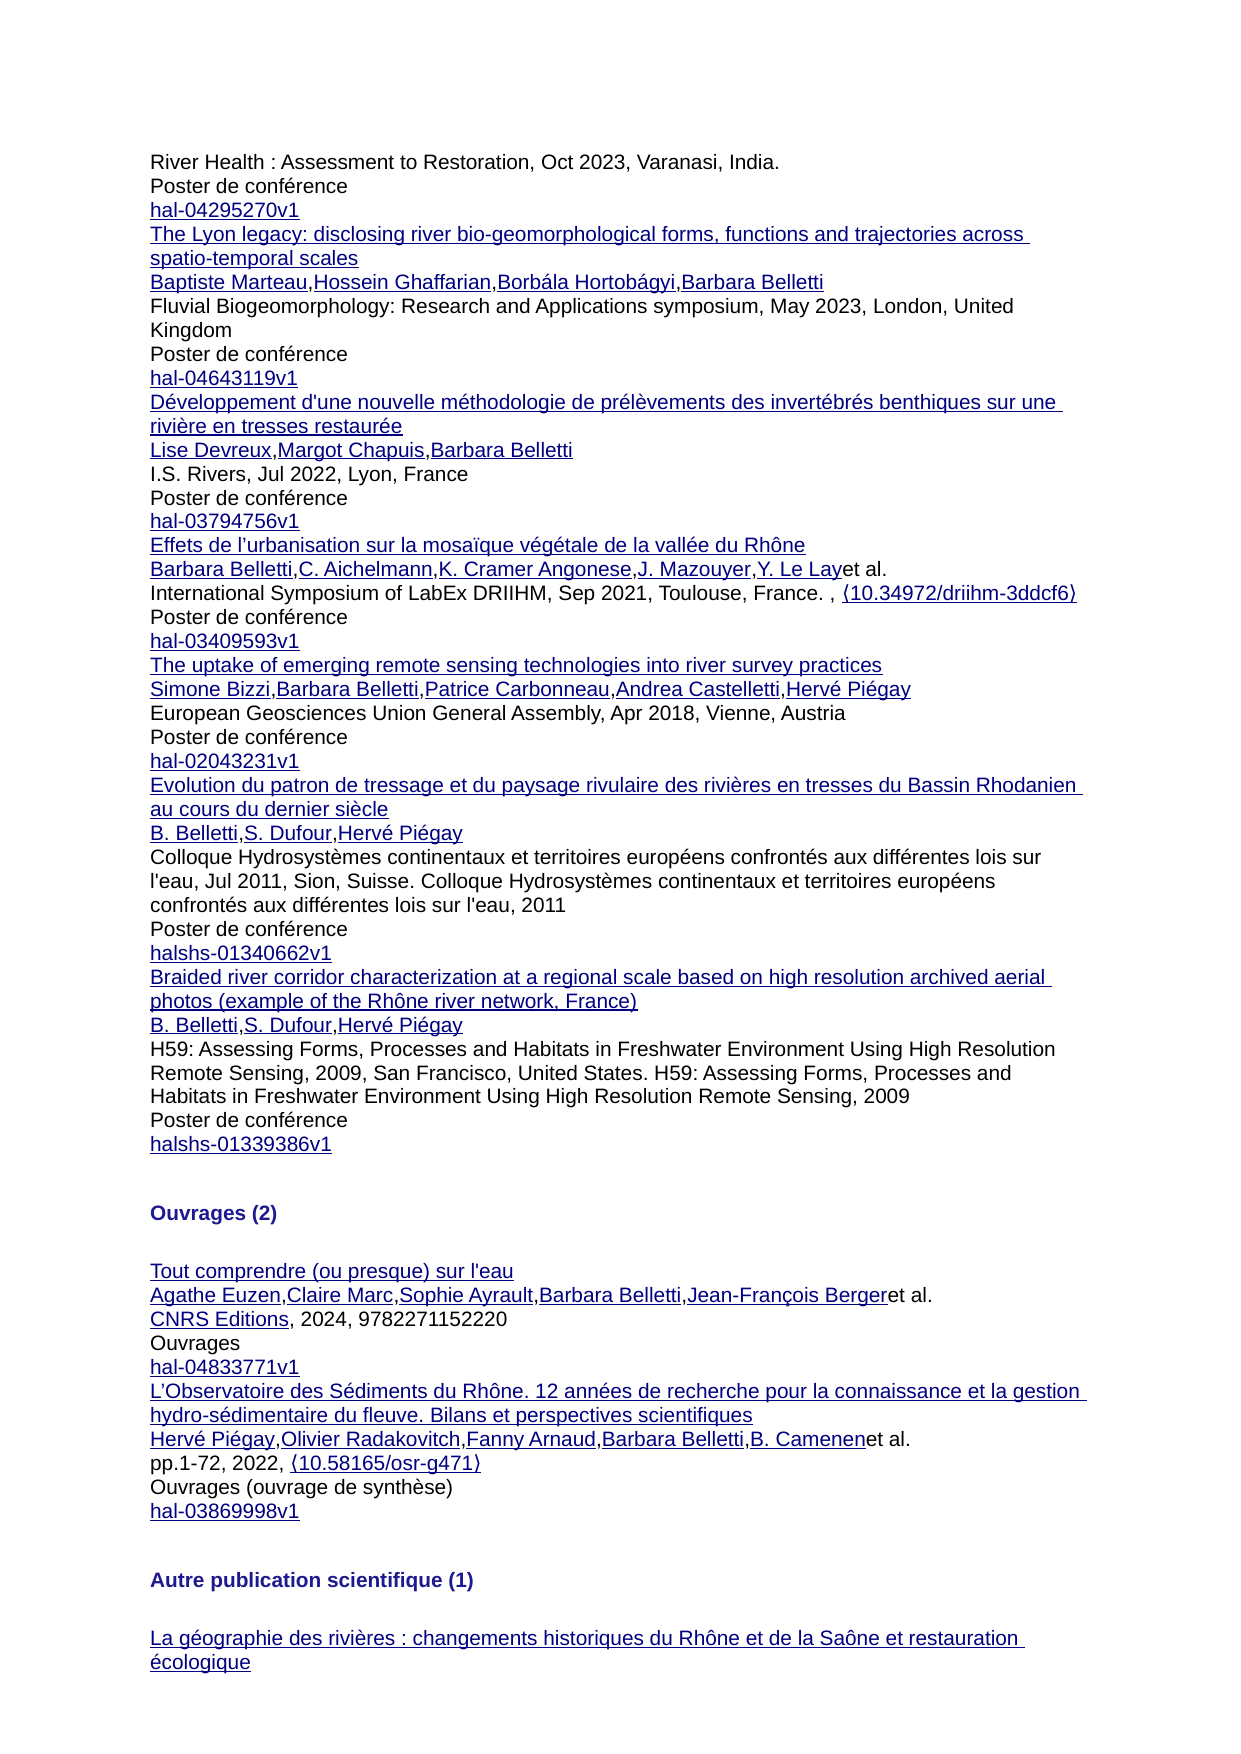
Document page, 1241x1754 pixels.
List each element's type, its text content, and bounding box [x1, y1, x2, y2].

table_cell Effets de l’urbanisation sur la mosaïque végétale de la vallée du Rhône Barbara Belletti,C. Aichelmann,K. Cramer Angonese,J. Mazouyer,Y. Le Layet al. International Symposium of LabEx DRIIHM, Sep 2021, Toulouse, France. , ⟨10.34972/driihm-3ddcf6⟩ Poster de conférence hal-03409593v1 [150, 533, 1090, 653]
table_cell Développement d'une nouvelle méthodologie de prélèvements des invertébrés benthiques sur une rivière en tresses restaurée Lise Devreux,Margot Chapuis,Barbara Belletti I.S. Rivers, Jul 2022, Lyon, France Poster de conférence hal-03794756v1 [150, 390, 1090, 533]
table_cell The uptake of emerging remote sensing technologies into river survey practices Simone Bizzi,Barbara Belletti,Patrice Carbonneau,Andrea Castelletti,Hervé Piégay European Geosciences Union General Assembly, Apr 2018, Vienne, Austria Poster de conférence hal-02043231v1 [150, 653, 1090, 773]
table_cell Braided river corridor characterization at a regional scale based on high resolution archived aerial photos (example of the Rhône river network, France) B. Belletti,S. Dufour,Hervé Piégay H59: Assessing Forms, Processes and Habitats in Freshwater Environment Using High Resolution Remote Sensing, 2009, San Francisco, United States. H59: Assessing Forms, Processes and Habitats in Freshwater Environment Using High Resolution Remote Sensing, 2009 Poster de conférence halshs-01339386v1 [150, 965, 1090, 1156]
table_cell River Health : Assessment to Restoration, Oct 2023, Varanasi, India. Poster de conférence hal-04295270v1 [150, 150, 1090, 222]
table_header La géographie des rivières : changements historiques du Rhône et de la Saône et restauration écologique [150, 1626, 1090, 1674]
subtitle Autre publication scientifique (1) [150, 1568, 1090, 1592]
table_cell The Lyon legacy: disclosing river bio-geomorphological forms, functions and trajectories across spatio-temporal scales Baptiste Marteau,Hossein Ghaffarian,Borbála Hortobágyi,Barbara Belletti Fluvial Biogeomorphology: Research and Applications symposium, May 2023, London, United Kingdom Poster de conférence hal-04643119v1 [150, 222, 1090, 389]
subtitle Ouvrages (2) [150, 1201, 1090, 1225]
table_cell L’Observatoire des Sédiments du Rhône. 12 années de recherche pour la connaissance et la gestion hydro-sédimentaire du fleuve. Bilans et perspectives scientifiques Hervé Piégay,Olivier Radakovitch,Fanny Arnaud,Barbara Belletti,B. Camenenet al. pp.1-72, 2022, ⟨10.58165/osr-g471⟩ Ouvrages (ouvrage de synthèse) hal-03869998v1 [150, 1379, 1090, 1523]
table_cell Evolution du patron de tressage et du paysage rivulaire des rivières en tresses du Bassin Rhodanien au cours du dernier siècle B. Belletti,S. Dufour,Hervé Piégay Colloque Hydrosystèmes continentaux et territoires européens confrontés aux différentes lois sur l'eau, Jul 2011, Sion, Suisse. Colloque Hydrosystèmes continentaux et territoires européens confrontés aux différentes lois sur l'eau, 2011 Poster de conférence halshs-01340662v1 [150, 773, 1090, 964]
table_header Tout comprendre (ou presque) sur l'eau Agathe Euzen,Claire Marc,Sophie Ayrault,Barbara Belletti,Jean-François Bergeret al. CNRS Editions, 2024, 9782271152220 Ouvrages hal-04833771v1 [150, 1259, 1090, 1379]
